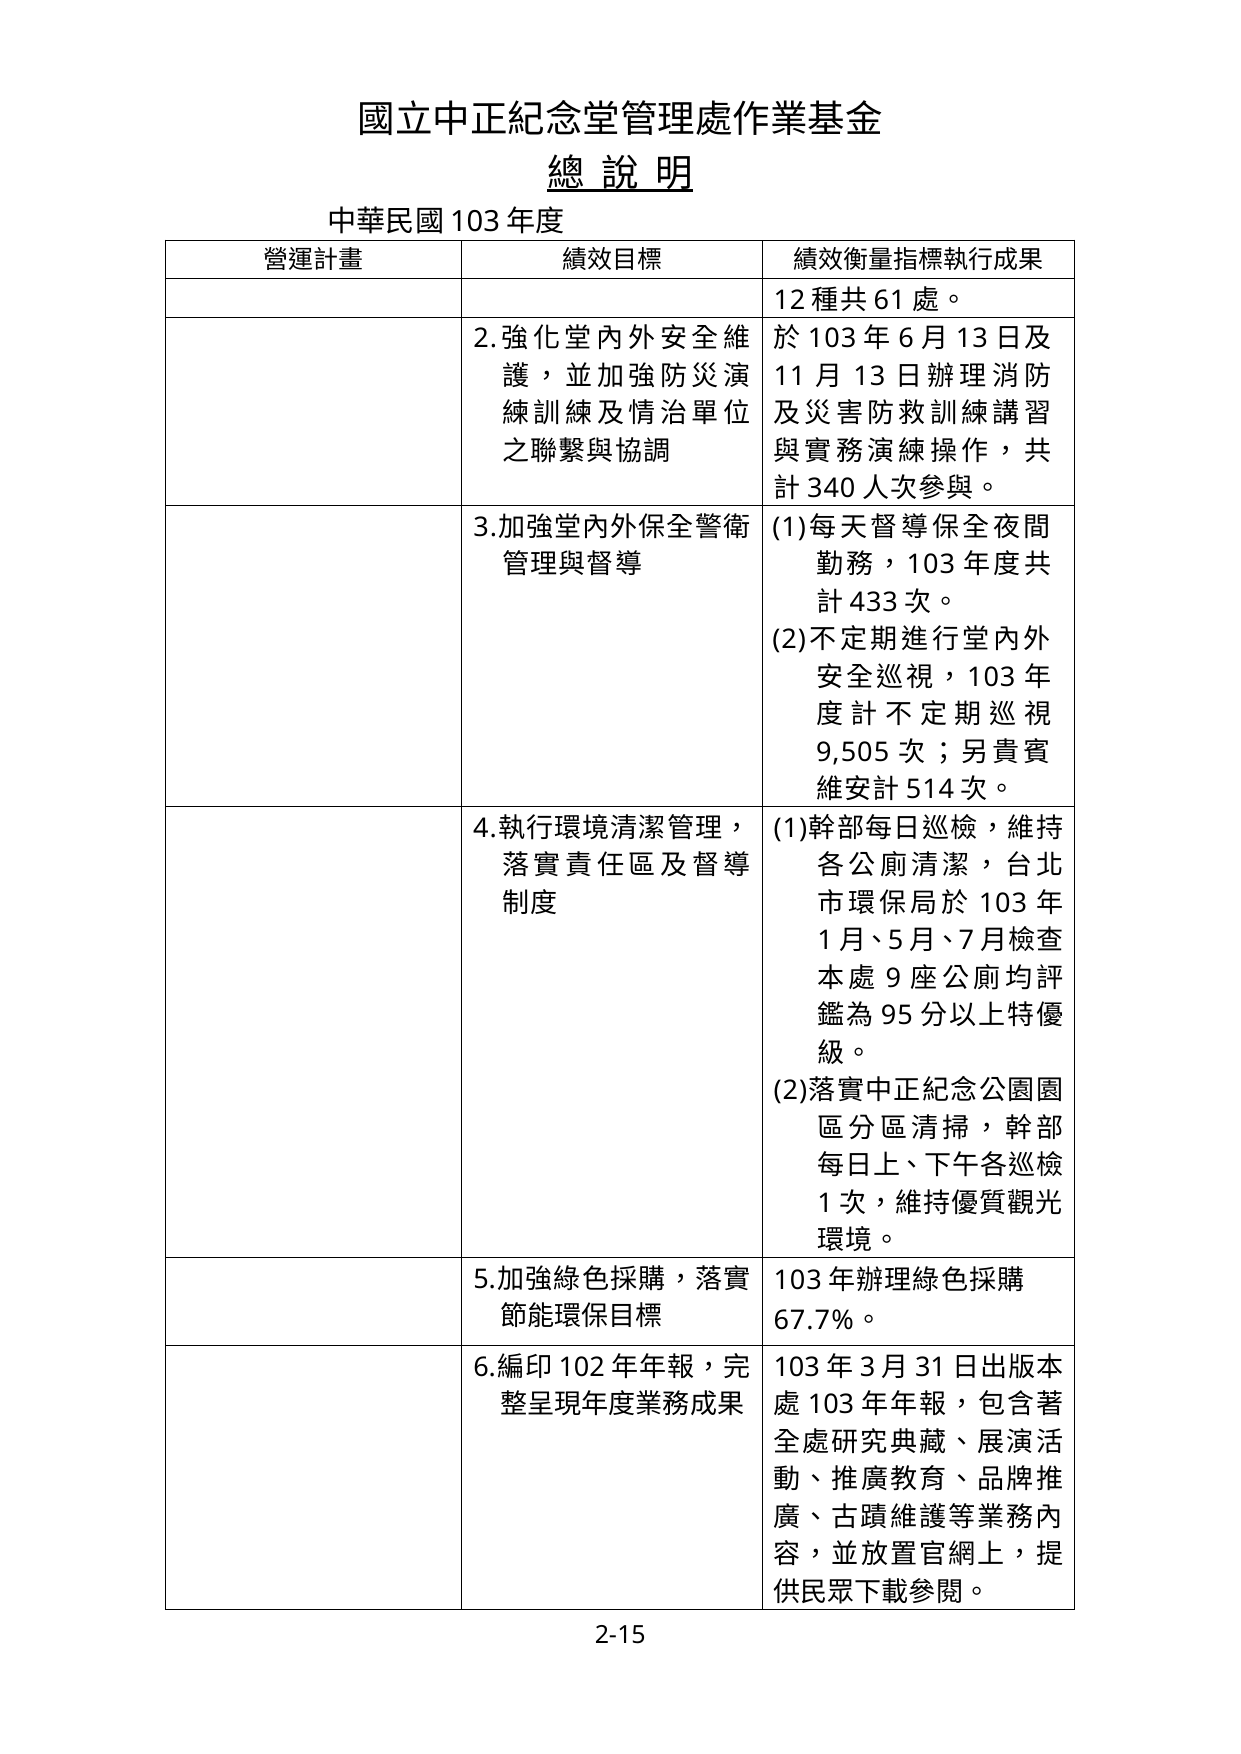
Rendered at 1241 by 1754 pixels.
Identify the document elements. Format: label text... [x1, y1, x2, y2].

table_header 績效目標 [462, 241, 762, 278]
table_cell [166, 807, 461, 1257]
table_cell 於103年6月13日及11月13日辦理消防及災害防救訓練講習與實務演練操作，共計340人次參與。 [763, 318, 1074, 505]
table_cell 2.強化堂內外安全維護，並加強防災演練訓練及情治單位之聯繫與協調 [462, 318, 762, 505]
table_cell 3.加強堂內外保全警衛管理與督導 [462, 506, 762, 806]
table_cell [166, 318, 461, 505]
table_cell 103年3月31日出版本處103年年報，包含著全處研究典藏、展演活動、推廣教育、品牌推廣、古蹟維護等業務內容，並放置官網上，提供民眾下載參閱。 [763, 1346, 1074, 1609]
table_cell [166, 506, 461, 806]
table_header 營運計畫 [166, 241, 461, 278]
table_cell (1)幹部每日巡檢，維持各公廁清潔，台北市環保局於103年1月、5月、7月檢查本處9座公廁均評鑑為95分以上特優級。 (2)落實中正紀念公園園區分區清掃，幹部每日上、下午各巡檢1次，維持優質觀光環境。 [763, 807, 1074, 1257]
table_cell 12種共61處。 [763, 279, 1074, 317]
table_cell [166, 1346, 461, 1609]
table_cell 5.加強綠色採購，落實節能環保目標 [462, 1258, 762, 1345]
table_cell [166, 1258, 461, 1345]
table_cell 6.編印102年年報，完整呈現年度業務成果 [462, 1346, 762, 1609]
table_cell [462, 279, 762, 317]
table_header 績效衡量指標執行成果 [763, 241, 1074, 278]
table_cell (1)每天督導保全夜間勤務，103年度共計433次。 (2)不定期進行堂內外安全巡視，103年度計不定期巡視9,505次；另貴賓維安計514次。 [763, 506, 1074, 806]
table_cell [166, 279, 461, 317]
table_cell 4.執行環境清潔管理，落實責任區及督導制度 [462, 807, 762, 1257]
table_cell 103年辦理綠色採購67.7%。 [763, 1258, 1074, 1345]
